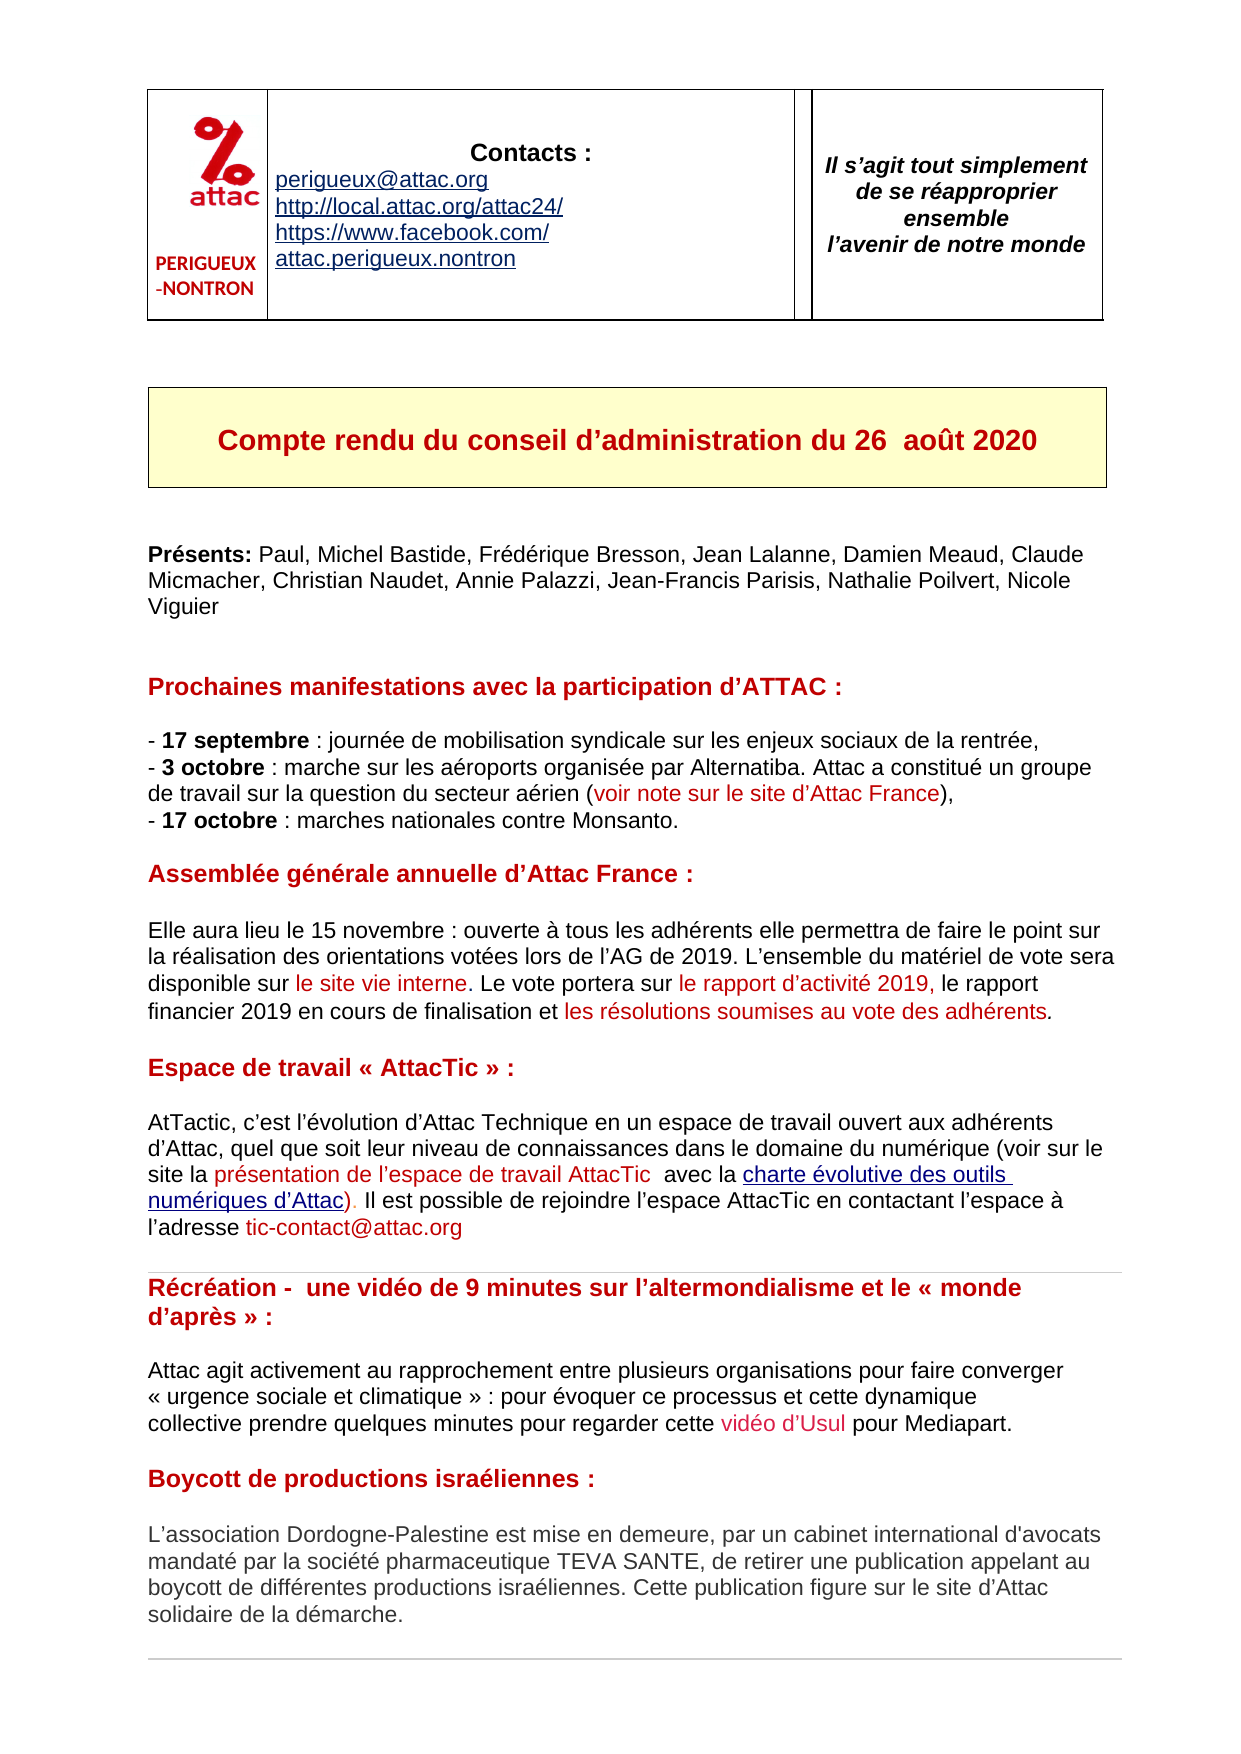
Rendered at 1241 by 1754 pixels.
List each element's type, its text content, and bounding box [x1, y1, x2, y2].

text Espace de travail « AttacTic » : [148, 1053, 1122, 1082]
text Récréation - une vidéo de 9 minutes sur l’altermondialisme et le « monde d’après » : [148, 1273, 1122, 1331]
text - 17 octobre : marches nationales contre Monsanto. [148, 807, 1122, 833]
table_header Il s’agit tout simplement de se réapproprier ensemble l’avenir de notre monde [813, 90, 1102, 319]
text Elle aura lieu le 15 novembre : ouverte à tous les adhérents elle permettra de faire le point sur la réalisation des orientations votées lors de l’AG de 2019. L’ensemble du matériel de vote sera disponible sur le site vie interne. Le vote portera sur le rapport d’activité 2019, le rapport financier 2019 en cours de finalisation et les résolutions soumises au vote des adhérents. [148, 917, 1122, 1024]
text Attac agit activement au rapprochement entre plusieurs organisations pour faire converger « urgence sociale et climatique » : pour évoquer ce processus et cette dynamique collective prendre quelques minutes pour regarder cette vidéo d’Usul pour Mediapart. [148, 1357, 1122, 1436]
text Assemblée générale annuelle d’Attac France : [148, 859, 1122, 888]
text - 17 septembre : journée de mobilisation syndicale sur les enjeux sociaux de la rentrée, [148, 727, 1122, 754]
text L’association Dordogne-Palestine est mise en demeure, par un cabinet international d'avocats mandaté par la société pharmaceutique TEVA SANTE, de retirer une publication appelant au boycott de différentes productions israéliennes. Cette publication figure sur le site d’Attac solidaire de la démarche. [148, 1521, 1122, 1658]
text Prochaines manifestations avec la participation d’ATTAC : [148, 672, 1122, 701]
table_header PERIGUEUX-NONTRON [148, 90, 267, 319]
text AtTactic, c’est l’évolution d’Attac Technique en un espace de travail ouvert aux adhérents d’Attac, quel que soit leur niveau de connaissances dans le domaine du numérique (voir sur le site la présentation de l’espace de travail AttacTic avec la charte évolutive des outils numériques d’Attac). Il est possible de rejoindre l’espace AttacTic en contactant l’espace à l’adresse tic-contact@attac.org [148, 1108, 1122, 1272]
text Présents: Paul, Michel Bastide, Frédérique Bresson, Jean Lalanne, Damien Meaud, Claude Micmacher, Christian Naudet, Annie Palazzi, Jean-Francis Parisis, Nathalie Poilvert, Nicole Viguier [148, 541, 1122, 620]
text Compte rendu du conseil d’administration du 26 août 2020 [149, 420, 1106, 454]
text Boycott de productions israéliennes : [148, 1464, 1122, 1493]
text - 3 octobre : marche sur les aéroports organisée par Alternatiba. Attac a constitué un groupe de travail sur la question du secteur aérien (voir note sur le site d’Attac France), [148, 754, 1122, 807]
table_header Contacts : perigueux@attac.org http://local.attac.org/attac24/ https://www.facebook.com/attac.perigueux.nontron [268, 90, 794, 319]
table_header [795, 90, 811, 319]
